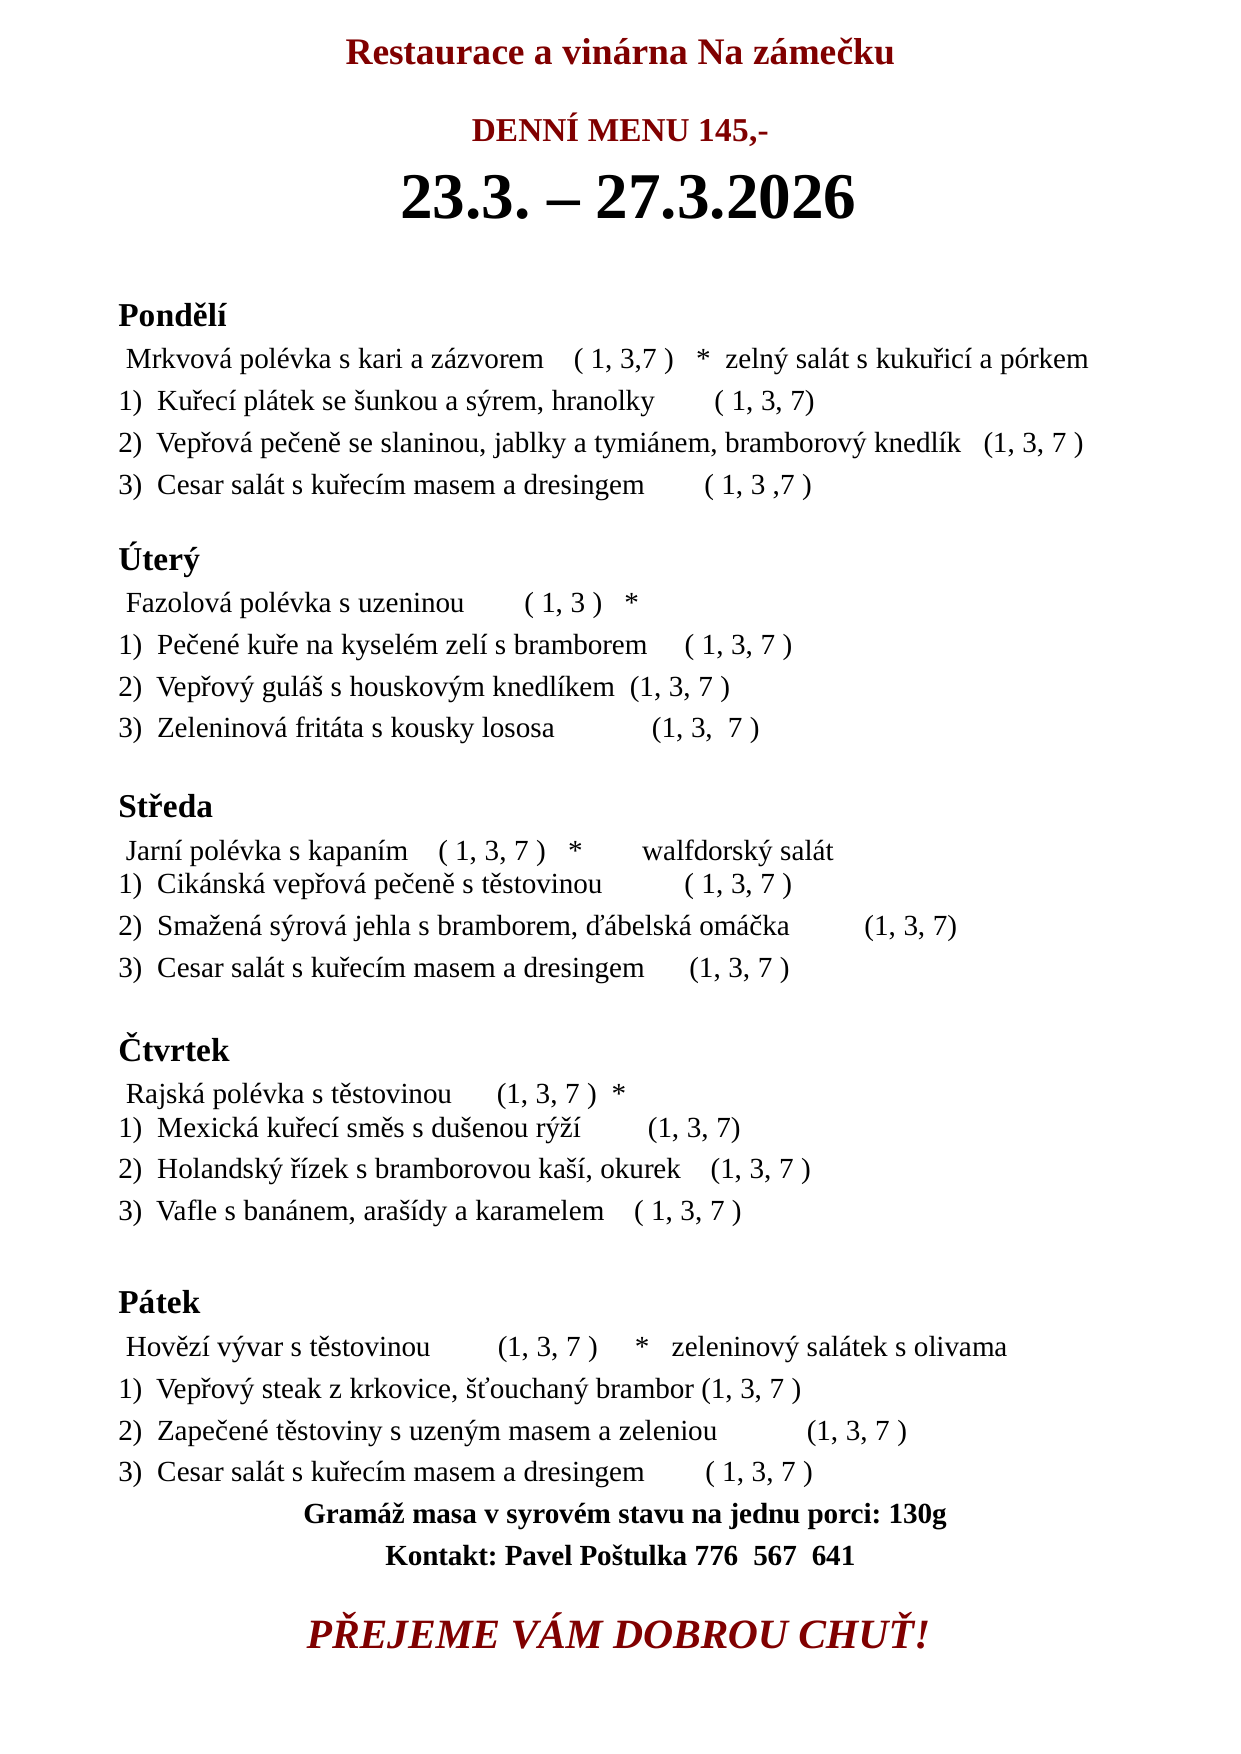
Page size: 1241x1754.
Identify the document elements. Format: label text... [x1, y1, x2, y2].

list 1) Mexická kuřecí směs s dušenou rýží (1, 3, 7) [118, 1110, 1122, 1143]
text Úterý [118, 538, 1122, 577]
text 3) Zeleninová fritáta s kousky lososa (1, 3, 7 ) [118, 711, 1122, 744]
text Gramáž masa v syrovém stavu na jednu porci: 130g [118, 1497, 1122, 1530]
text Pátek [118, 1282, 1122, 1321]
text PŘEJEME VÁM DOBROU CHUŤ! [118, 1609, 1122, 1657]
text 2) Zapečené těstoviny s uzeným masem a zeleniou (1, 3, 7 ) [118, 1413, 1122, 1446]
text 1) Pečené kuře na kyselém zelí s bramborem ( 1, 3, 7 ) [118, 627, 1122, 661]
text 2) Vepřová pečeně se slaninou, jablky a tymiánem, bramborový knedlík (1, 3, 7 ) [118, 426, 1122, 459]
text Čtvrtek [118, 1029, 1122, 1068]
text 23.3. – 27.3.2026 [118, 157, 1122, 287]
text Mrkvová polévka s kari a zázvorem ( 1, 3,7 ) * zelný salát s kukuřicí a pórkem [118, 342, 1122, 375]
text 1) Cikánská vepřová pečeně s těstovinou ( 1, 3, 7 ) [118, 867, 1122, 900]
text Pondělí [118, 295, 1122, 333]
list 3) Vafle s banánem, arašídy a karamelem ( 1, 3, 7 ) [118, 1194, 1122, 1227]
text Kontakt: Pavel Poštulka 776 567 641 [118, 1538, 1122, 1572]
text Jarní polévka s kapaním ( 1, 3, 7 ) * walfdorský salát [118, 833, 1122, 867]
text Hovězí vývar s těstovinou (1, 3, 7 ) * zeleninový salátek s olivama [118, 1329, 1122, 1363]
text 2) Vepřový guláš s houskovým knedlíkem (1, 3, 7 ) [118, 669, 1122, 702]
text Středa [118, 786, 1122, 825]
text 1) Kuřecí plátek se šunkou a sýrem, hranolky ( 1, 3, 7) [118, 384, 1122, 417]
text 1) Vepřový steak z krkovice, šťouchaný brambor (1, 3, 7 ) [118, 1371, 1122, 1404]
text 3) Cesar salát s kuřecím masem a dresingem ( 1, 3, 7 ) [118, 1455, 1122, 1488]
text DENNÍ MENU 145,- [118, 110, 1122, 148]
text Rajská polévka s těstovinou (1, 3, 7 ) * [118, 1076, 1122, 1110]
text 2) Smažená sýrová jehla s bramborem, ďábelská omáčka (1, 3, 7) [118, 908, 1122, 942]
list 2) Holandský řízek s bramborovou kaší, okurek (1, 3, 7 ) [118, 1152, 1122, 1185]
text Fazolová polévka s uzeninou ( 1, 3 ) * [118, 585, 1122, 619]
text 3) Cesar salát s kuřecím masem a dresingem (1, 3, 7 ) [118, 950, 1122, 984]
text Restaurace a vinárna Na zámečku [118, 30, 1122, 73]
text 3) Cesar salát s kuřecím masem a dresingem ( 1, 3 ,7 ) [118, 467, 1122, 501]
